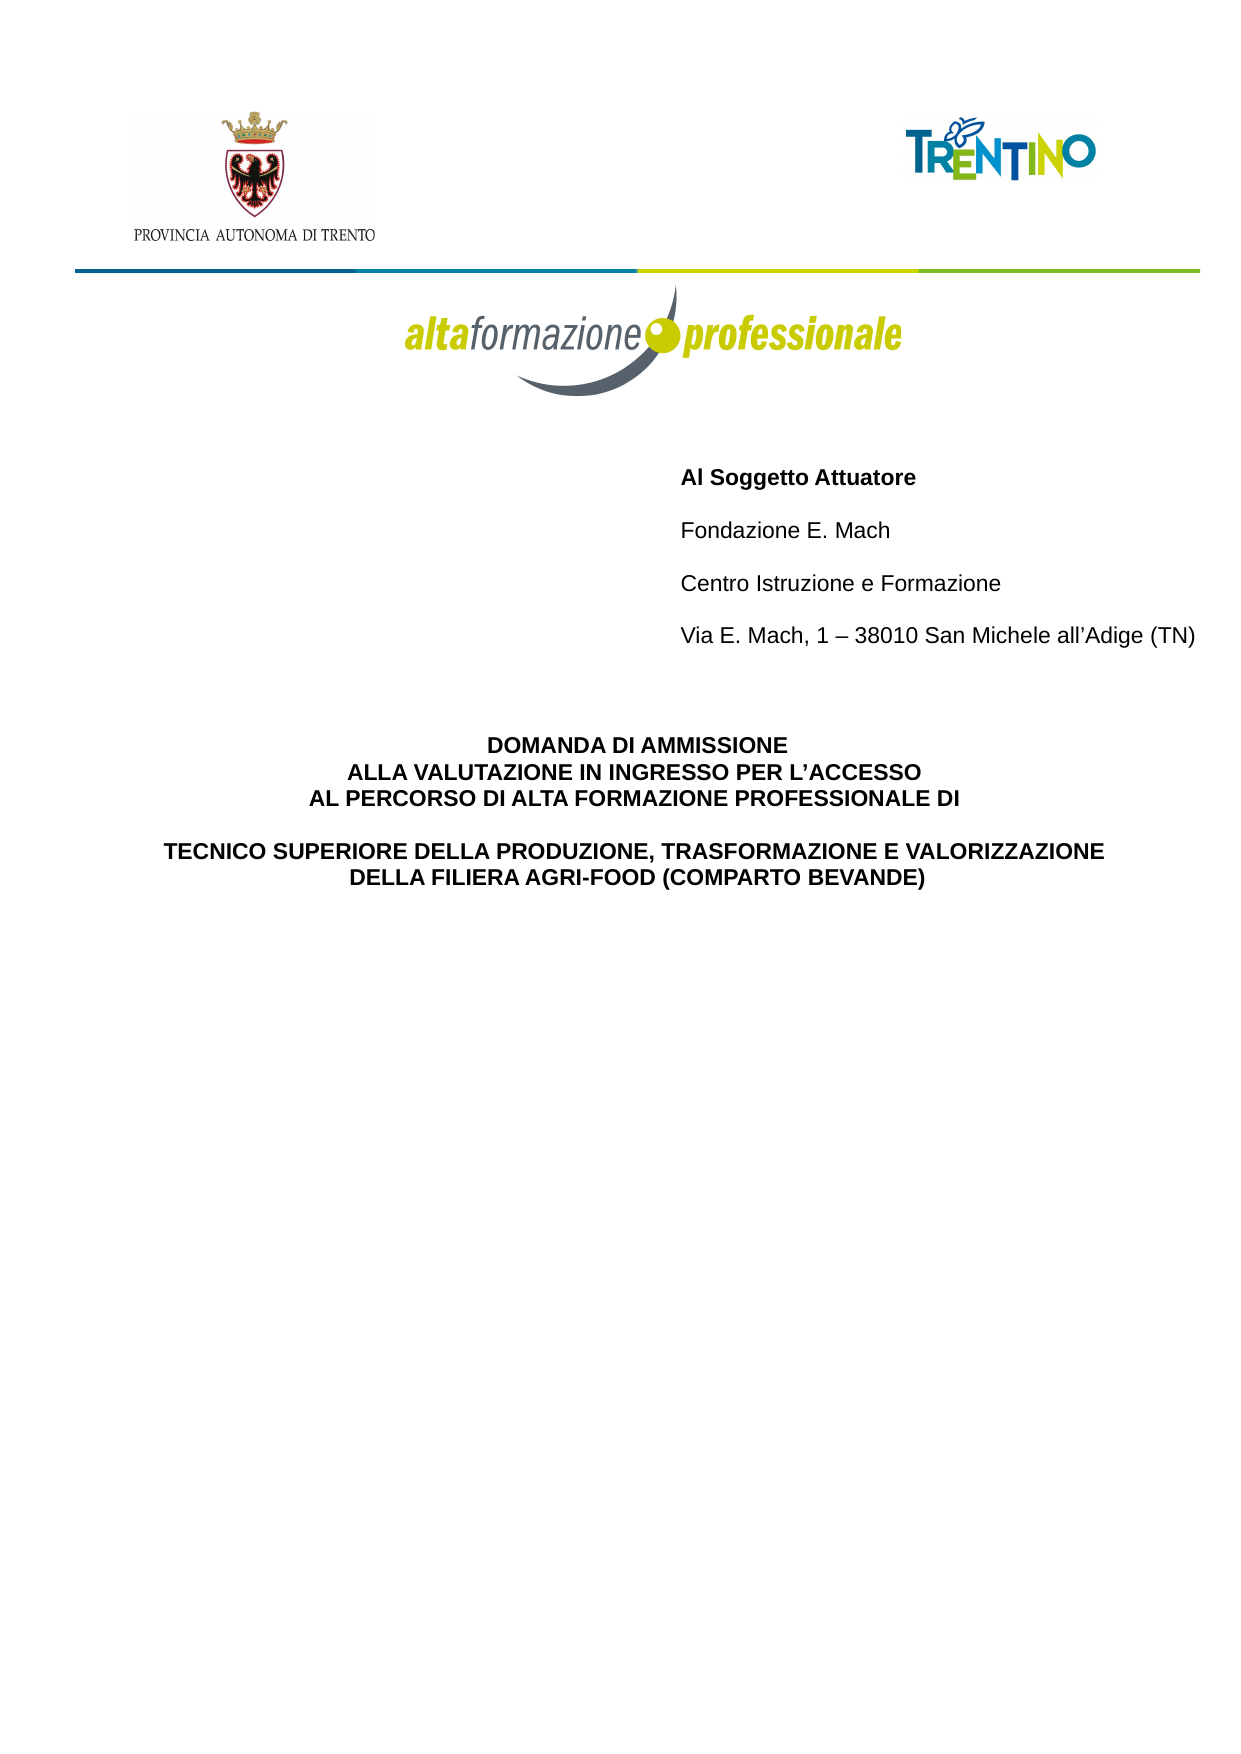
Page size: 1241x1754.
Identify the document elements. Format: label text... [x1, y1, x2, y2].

text Via E. Mach, 1 – 38010 San Michele all’Adige (TN) [680, 622, 1200, 648]
text ALLA VALUTAZIONE IN INGRESSO PER L’ACCESSO [75, 759, 1200, 785]
text DELLA FILIERA AGRI-FOOD (COMPARTO BEVANDE) [75, 864, 1200, 891]
text Fondazione E. Mach [680, 517, 1200, 543]
text Al Soggetto Attuatore [680, 464, 1200, 490]
text Centro Istruzione e Formazione [680, 569, 1200, 596]
text AL PERCORSO DI ALTA FORMAZIONE PROFESSIONALE DI [75, 785, 1200, 811]
text DOMANDA DI AMMISSIONE [75, 732, 1200, 759]
text TECNICO SUPERIORE DELLA PRODUZIONE, TRASFORMAZIONE E VALORIZZAZIONE [75, 838, 1200, 864]
